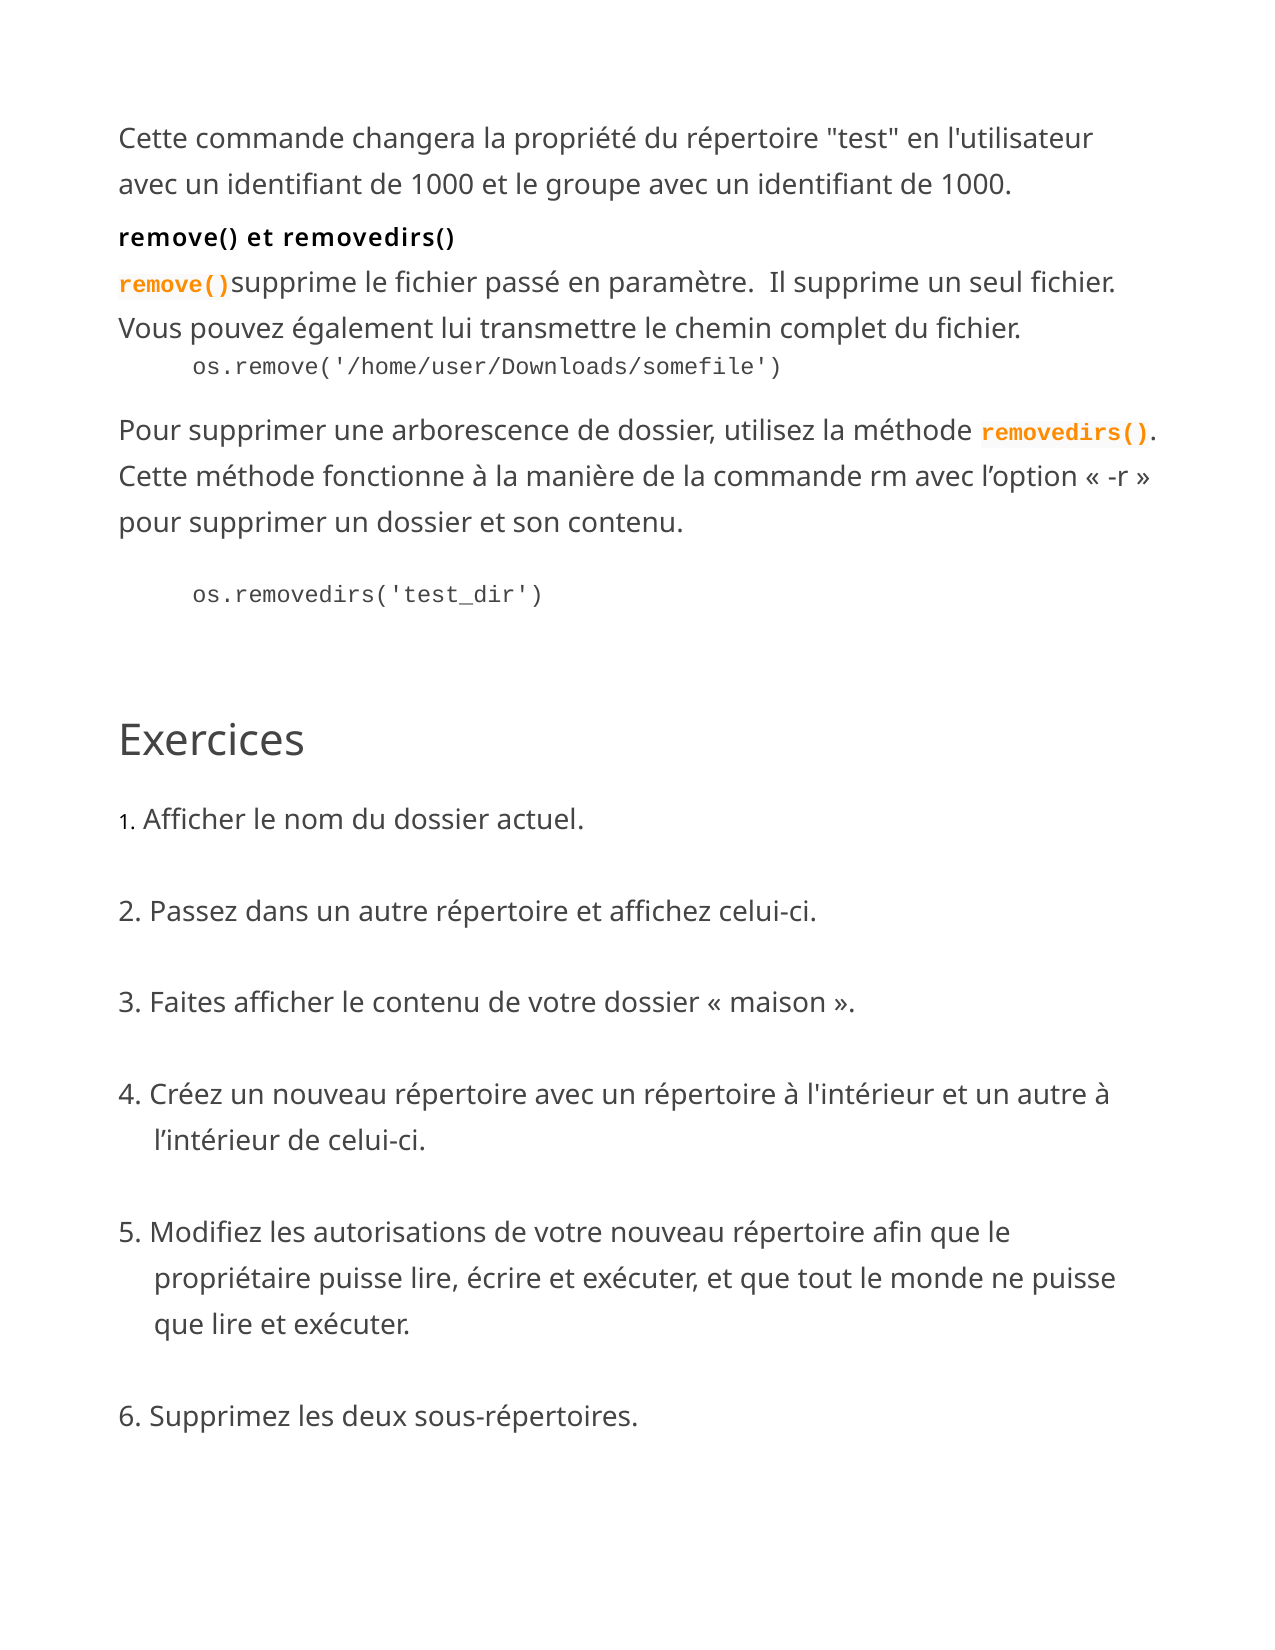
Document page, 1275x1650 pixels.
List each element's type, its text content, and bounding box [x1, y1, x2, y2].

text Cette commande changera la propriété du répertoire "test" en l'utilisateur avec un identifiant de 1000 et le groupe avec un identifiant de 1000. [118, 118, 1157, 202]
text remove()supprime le fichier passé en paramètre. Il supprime un seul fichier. Vous pouvez également lui transmettre le chemin complet du fichier. [118, 263, 1157, 347]
list Passez dans un autre répertoire et affichez celui-ci. [118, 891, 1157, 929]
list Modifiez les autorisations de votre nouveau répertoire afin que le propriétaire puisse lire, écrire et exécuter, et que tout le monde ne puisse que lire et exécuter. [118, 1212, 1157, 1343]
list Créez un nouveau répertoire avec un répertoire à l'intérieur et un autre à l’intérieur de celui-ci. [118, 1075, 1157, 1159]
text Pour supprimer une arborescence de dossier, utilisez la méthode removedirs(). Cette méthode fonctionne à la manière de la commande rm avec l’option « -r » pour supprimer un dossier et son contenu. [118, 411, 1157, 541]
list Faites afficher le contenu de votre dossier « maison ». [118, 983, 1157, 1021]
list Supprimez les deux sous-répertoires. [118, 1396, 1157, 1434]
subtitle remove() et removedirs() [118, 219, 1157, 253]
list Afficher le nom du dossier actuel. [118, 799, 1157, 837]
subtitle Exercices [118, 708, 1157, 768]
text os.removedirs('test_dir') [118, 583, 1157, 609]
text os.remove('/home/user/Downloads/somefile') [118, 355, 1157, 381]
